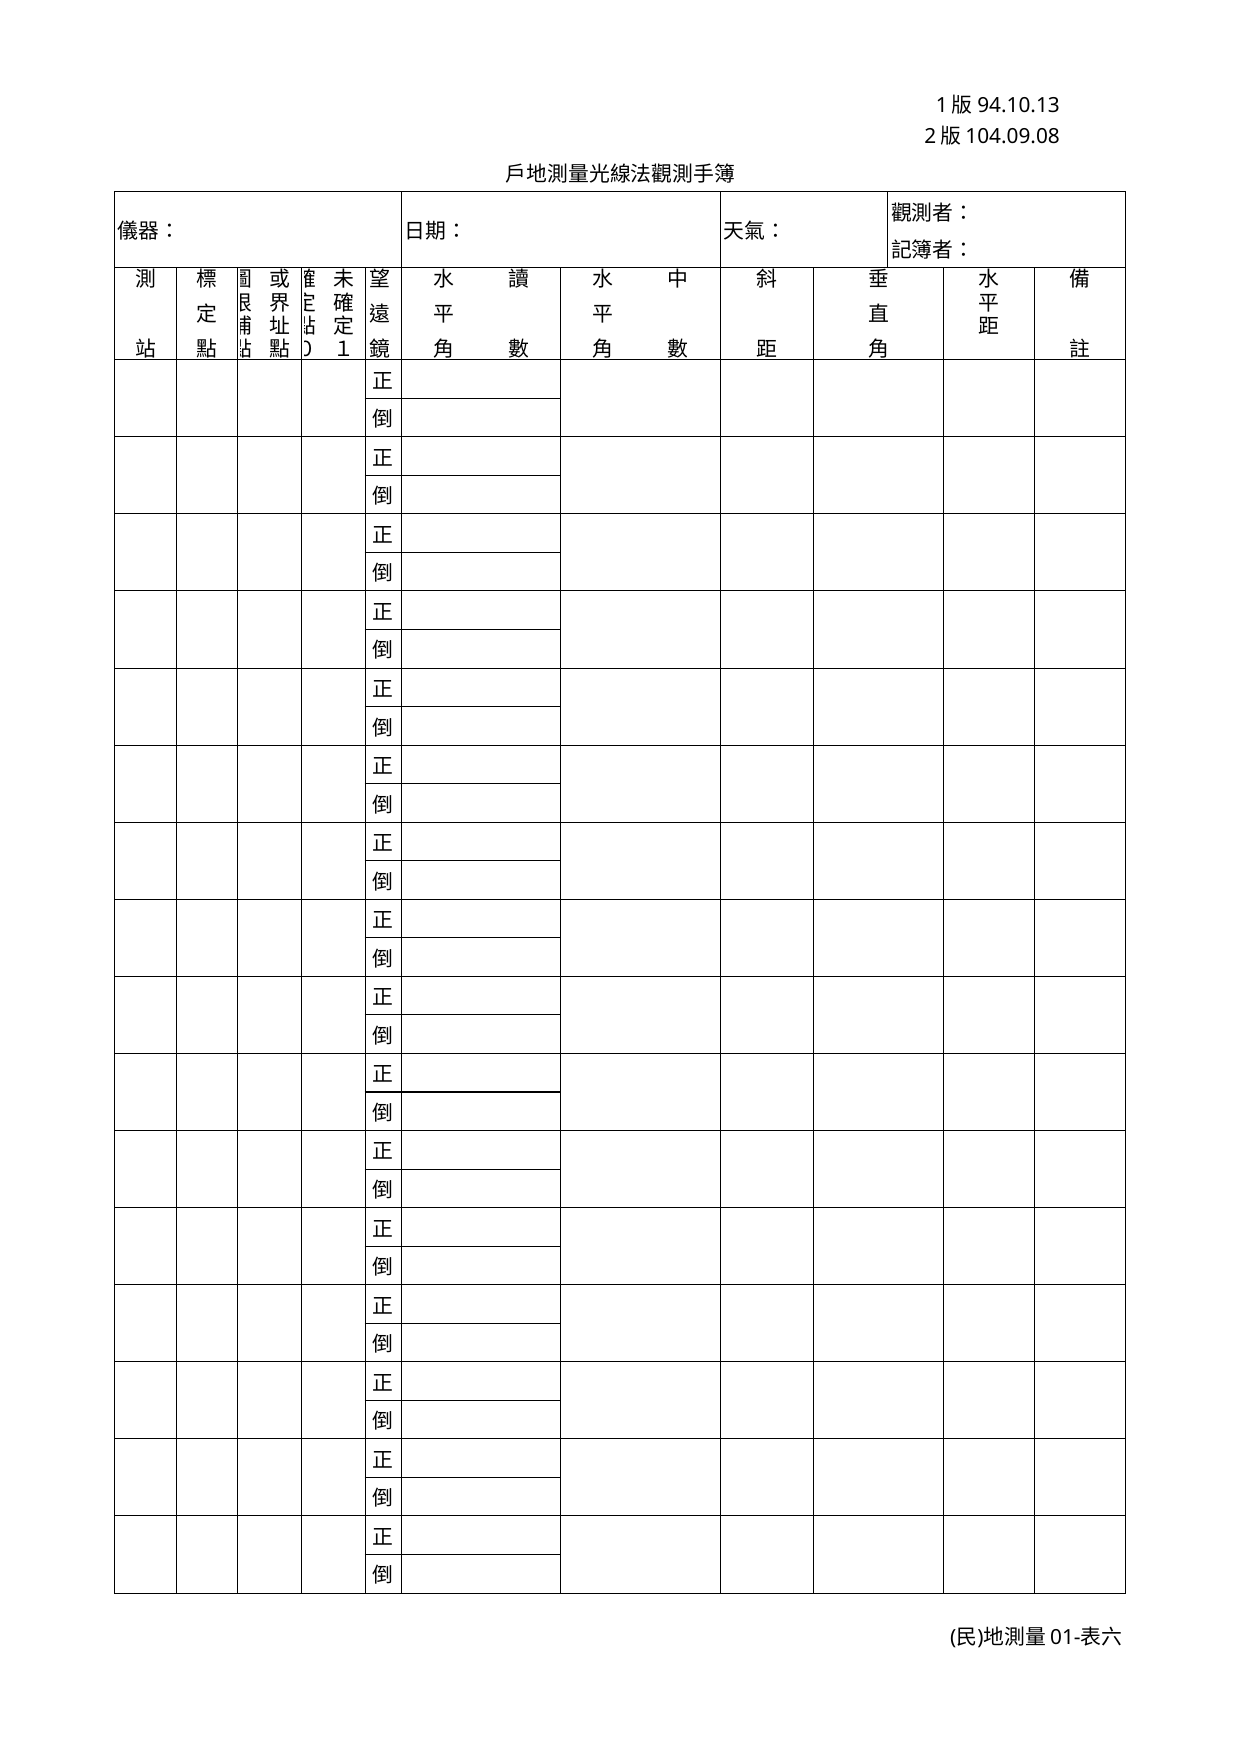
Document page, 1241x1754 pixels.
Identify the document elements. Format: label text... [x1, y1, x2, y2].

table_cell 倒 [366, 1555, 401, 1592]
table_cell [814, 977, 943, 1053]
table_cell [402, 707, 560, 744]
table_cell [177, 900, 237, 976]
table_cell [561, 514, 720, 590]
table_cell [238, 977, 301, 1053]
table_cell [177, 1054, 237, 1130]
table_cell [721, 1054, 813, 1130]
table_cell [1035, 977, 1125, 1053]
table_cell [115, 1439, 176, 1515]
table_cell [561, 1054, 720, 1130]
table_cell [814, 746, 943, 822]
table_cell [402, 1516, 560, 1554]
table_cell [177, 514, 237, 590]
table_cell 正 [366, 823, 401, 860]
table_cell 倒 [366, 399, 401, 436]
table_cell [177, 437, 237, 513]
table_cell [721, 360, 813, 436]
table_cell [1035, 1131, 1125, 1207]
table_cell 倒 [366, 784, 401, 822]
table_cell 讀數 水平角 [402, 268, 560, 359]
table_cell 正 [366, 1131, 401, 1168]
table_cell [302, 437, 365, 513]
table_cell [944, 1362, 1034, 1438]
table_cell 正 [366, 1516, 401, 1554]
table_cell [721, 823, 813, 899]
table_cell [814, 823, 943, 899]
table_cell [721, 900, 813, 976]
table_cell [561, 977, 720, 1053]
table_header 儀器： [115, 192, 401, 267]
table_cell [177, 669, 237, 744]
table_cell [177, 591, 237, 667]
table_cell [1035, 1362, 1125, 1438]
table_cell [115, 437, 176, 513]
table_cell [402, 1131, 560, 1168]
table_cell [402, 437, 560, 475]
table_cell [402, 861, 560, 899]
table_cell 正 [366, 437, 401, 475]
table_cell [814, 900, 943, 976]
table_cell [302, 823, 365, 899]
table_cell [402, 1478, 560, 1515]
table_cell [115, 1054, 176, 1130]
table_cell [115, 900, 176, 976]
table_cell 倒 [366, 630, 401, 667]
table_cell 水平距 [944, 268, 1034, 359]
table_cell [402, 1054, 560, 1091]
table_cell 中數 水平角 [561, 268, 720, 359]
table_cell [721, 1208, 813, 1284]
table_cell 正 [366, 900, 401, 937]
table_cell 正 [366, 1439, 401, 1477]
table_cell [1035, 900, 1125, 976]
table_cell [238, 1362, 301, 1438]
table_cell 正 [366, 360, 401, 398]
table_cell 垂直角 [814, 268, 943, 359]
table_cell [115, 1131, 176, 1207]
table_cell [814, 591, 943, 667]
table_cell [177, 977, 237, 1053]
table_cell [814, 1208, 943, 1284]
table_cell 正 [366, 746, 401, 783]
table_cell [944, 514, 1034, 590]
table_cell [115, 1208, 176, 1284]
table_cell [302, 514, 365, 590]
table_cell [944, 977, 1034, 1053]
table_cell [302, 1285, 365, 1361]
table_cell [944, 1439, 1034, 1515]
table_cell [402, 1093, 560, 1130]
table_cell [402, 1170, 560, 1207]
table_cell 正 [366, 1208, 401, 1246]
table_cell [721, 514, 813, 590]
table_cell [944, 823, 1034, 899]
table_cell [814, 1516, 943, 1592]
table_cell [302, 591, 365, 667]
table_cell [402, 553, 560, 590]
table_cell [302, 746, 365, 822]
table_cell [115, 1362, 176, 1438]
table_cell [561, 746, 720, 822]
table_cell 或界址點 圖根補點 [238, 268, 301, 359]
table_cell [177, 746, 237, 822]
table_cell 正 [366, 591, 401, 629]
table_cell [302, 1131, 365, 1207]
table_cell [814, 1362, 943, 1438]
table_cell 倒 [366, 1247, 401, 1284]
table_cell [402, 514, 560, 552]
table_cell [302, 1439, 365, 1515]
text 戶地測量光線法觀測手簿 [118, 153, 1122, 191]
table_cell [1035, 823, 1125, 899]
table_cell 倒 [366, 476, 401, 513]
table_cell [721, 1131, 813, 1207]
table_cell [1035, 1054, 1125, 1130]
table_cell [177, 1285, 237, 1361]
table_cell [402, 746, 560, 783]
table_cell [944, 1285, 1034, 1361]
table_cell [238, 1516, 301, 1592]
table_cell 正 [366, 669, 401, 706]
table_cell [402, 823, 560, 860]
table_cell [944, 1054, 1034, 1130]
table_cell [177, 1439, 237, 1515]
table_cell [561, 900, 720, 976]
table_cell 斜距 [721, 268, 813, 359]
table_cell [238, 591, 301, 667]
table_cell [402, 669, 560, 706]
table_cell [115, 977, 176, 1053]
table_cell [561, 1208, 720, 1284]
table_cell [814, 437, 943, 513]
table_cell [402, 1439, 560, 1477]
table_cell [115, 1516, 176, 1592]
table_cell [238, 669, 301, 744]
table_cell [561, 1362, 720, 1438]
table_cell [115, 360, 176, 436]
table_cell [944, 669, 1034, 744]
table_cell [721, 977, 813, 1053]
table_cell [1035, 669, 1125, 744]
table_cell [402, 476, 560, 513]
table_cell [814, 669, 943, 744]
table_cell [814, 514, 943, 590]
table_cell [402, 1555, 560, 1592]
table_cell [561, 437, 720, 513]
table_cell [302, 900, 365, 976]
table_cell [944, 1208, 1034, 1284]
table_cell [177, 1516, 237, 1592]
table_cell [944, 900, 1034, 976]
table_cell 正 [366, 1362, 401, 1400]
table_cell [561, 823, 720, 899]
table_cell [721, 1516, 813, 1592]
table_cell [302, 1208, 365, 1284]
table_cell [944, 437, 1034, 513]
table_cell [944, 591, 1034, 667]
table_cell [944, 1516, 1034, 1592]
table_cell 正 [366, 977, 401, 1014]
table_cell [402, 938, 560, 976]
table_cell [238, 823, 301, 899]
table_cell [238, 900, 301, 976]
table_header 天氣： [721, 192, 887, 267]
table_cell [1035, 437, 1125, 513]
table_cell 測站 [115, 268, 176, 359]
table_cell [561, 1131, 720, 1207]
table_cell [238, 1131, 301, 1207]
table_cell 望遠鏡 [366, 268, 401, 359]
table_cell [402, 1208, 560, 1246]
table_cell [1035, 1208, 1125, 1284]
table_cell [721, 746, 813, 822]
table_cell [402, 1015, 560, 1053]
table_cell [721, 1439, 813, 1515]
table_cell [721, 1362, 813, 1438]
table_cell 正 [366, 1285, 401, 1323]
table_cell [177, 823, 237, 899]
table_cell [561, 360, 720, 436]
table_cell [721, 669, 813, 744]
table_cell [1035, 591, 1125, 667]
table_cell 倒 [366, 1401, 401, 1438]
table_header 日期： [402, 192, 720, 267]
table_cell [402, 1362, 560, 1400]
table_cell [238, 514, 301, 590]
table_cell [177, 1362, 237, 1438]
table_cell [1035, 1439, 1125, 1515]
table_cell [115, 669, 176, 744]
table_cell [402, 784, 560, 822]
table_cell [177, 360, 237, 436]
table_cell [302, 360, 365, 436]
table_cell [944, 746, 1034, 822]
table_cell 標定點 [177, 268, 237, 359]
table_cell 倒 [366, 1093, 401, 1130]
table_cell 倒 [366, 1015, 401, 1053]
table_cell [402, 977, 560, 1014]
table_cell 正 [366, 514, 401, 552]
table_cell [402, 399, 560, 436]
table_cell [721, 1285, 813, 1361]
table_cell [402, 1324, 560, 1361]
table_cell [402, 1401, 560, 1438]
table_cell 倒 [366, 1478, 401, 1515]
table_cell [561, 591, 720, 667]
table_cell [814, 1054, 943, 1130]
table_cell [238, 1208, 301, 1284]
table_cell [1035, 1516, 1125, 1592]
table_cell 備註 [1035, 268, 1125, 359]
table_cell [238, 1439, 301, 1515]
table_cell [561, 1439, 720, 1515]
table_cell [238, 746, 301, 822]
table_cell [302, 1362, 365, 1438]
table_header 觀測者： 記簿者： [888, 192, 1125, 267]
table_cell [302, 1054, 365, 1130]
table_cell [238, 1285, 301, 1361]
table_cell [115, 1285, 176, 1361]
table_cell [115, 746, 176, 822]
table_cell [561, 1285, 720, 1361]
table_cell [115, 823, 176, 899]
table_cell [814, 1439, 943, 1515]
table_cell [402, 1285, 560, 1323]
table_cell [402, 360, 560, 398]
table_cell [238, 437, 301, 513]
table_cell [1035, 360, 1125, 436]
table_cell [402, 1247, 560, 1284]
table_cell [1035, 746, 1125, 822]
table_cell [302, 1516, 365, 1592]
table_cell 倒 [366, 1170, 401, 1207]
table_cell [814, 1285, 943, 1361]
table_cell [302, 977, 365, 1053]
table_cell [402, 900, 560, 937]
table_cell [944, 1131, 1034, 1207]
table_cell [814, 360, 943, 436]
table_cell [944, 360, 1034, 436]
table_cell [561, 669, 720, 744]
table_cell 正 [366, 1054, 401, 1091]
table_cell 倒 [366, 1324, 401, 1361]
table_cell [302, 669, 365, 744]
table_cell [177, 1131, 237, 1207]
table_cell 未確定１ 確定點０ [302, 268, 365, 359]
table_cell 倒 [366, 861, 401, 899]
table_cell [402, 630, 560, 667]
table_cell [1035, 514, 1125, 590]
table_cell [1035, 1285, 1125, 1361]
table_cell [721, 591, 813, 667]
table_cell [238, 360, 301, 436]
table_cell [814, 1131, 943, 1207]
table_cell [238, 1054, 301, 1130]
table_cell [402, 591, 560, 629]
table_cell [115, 591, 176, 667]
table_cell [177, 1208, 237, 1284]
table_cell 倒 [366, 553, 401, 590]
table_cell 倒 [366, 707, 401, 744]
table_cell [115, 514, 176, 590]
table_cell [721, 437, 813, 513]
table_cell [561, 1516, 720, 1592]
table_cell 倒 [366, 938, 401, 976]
